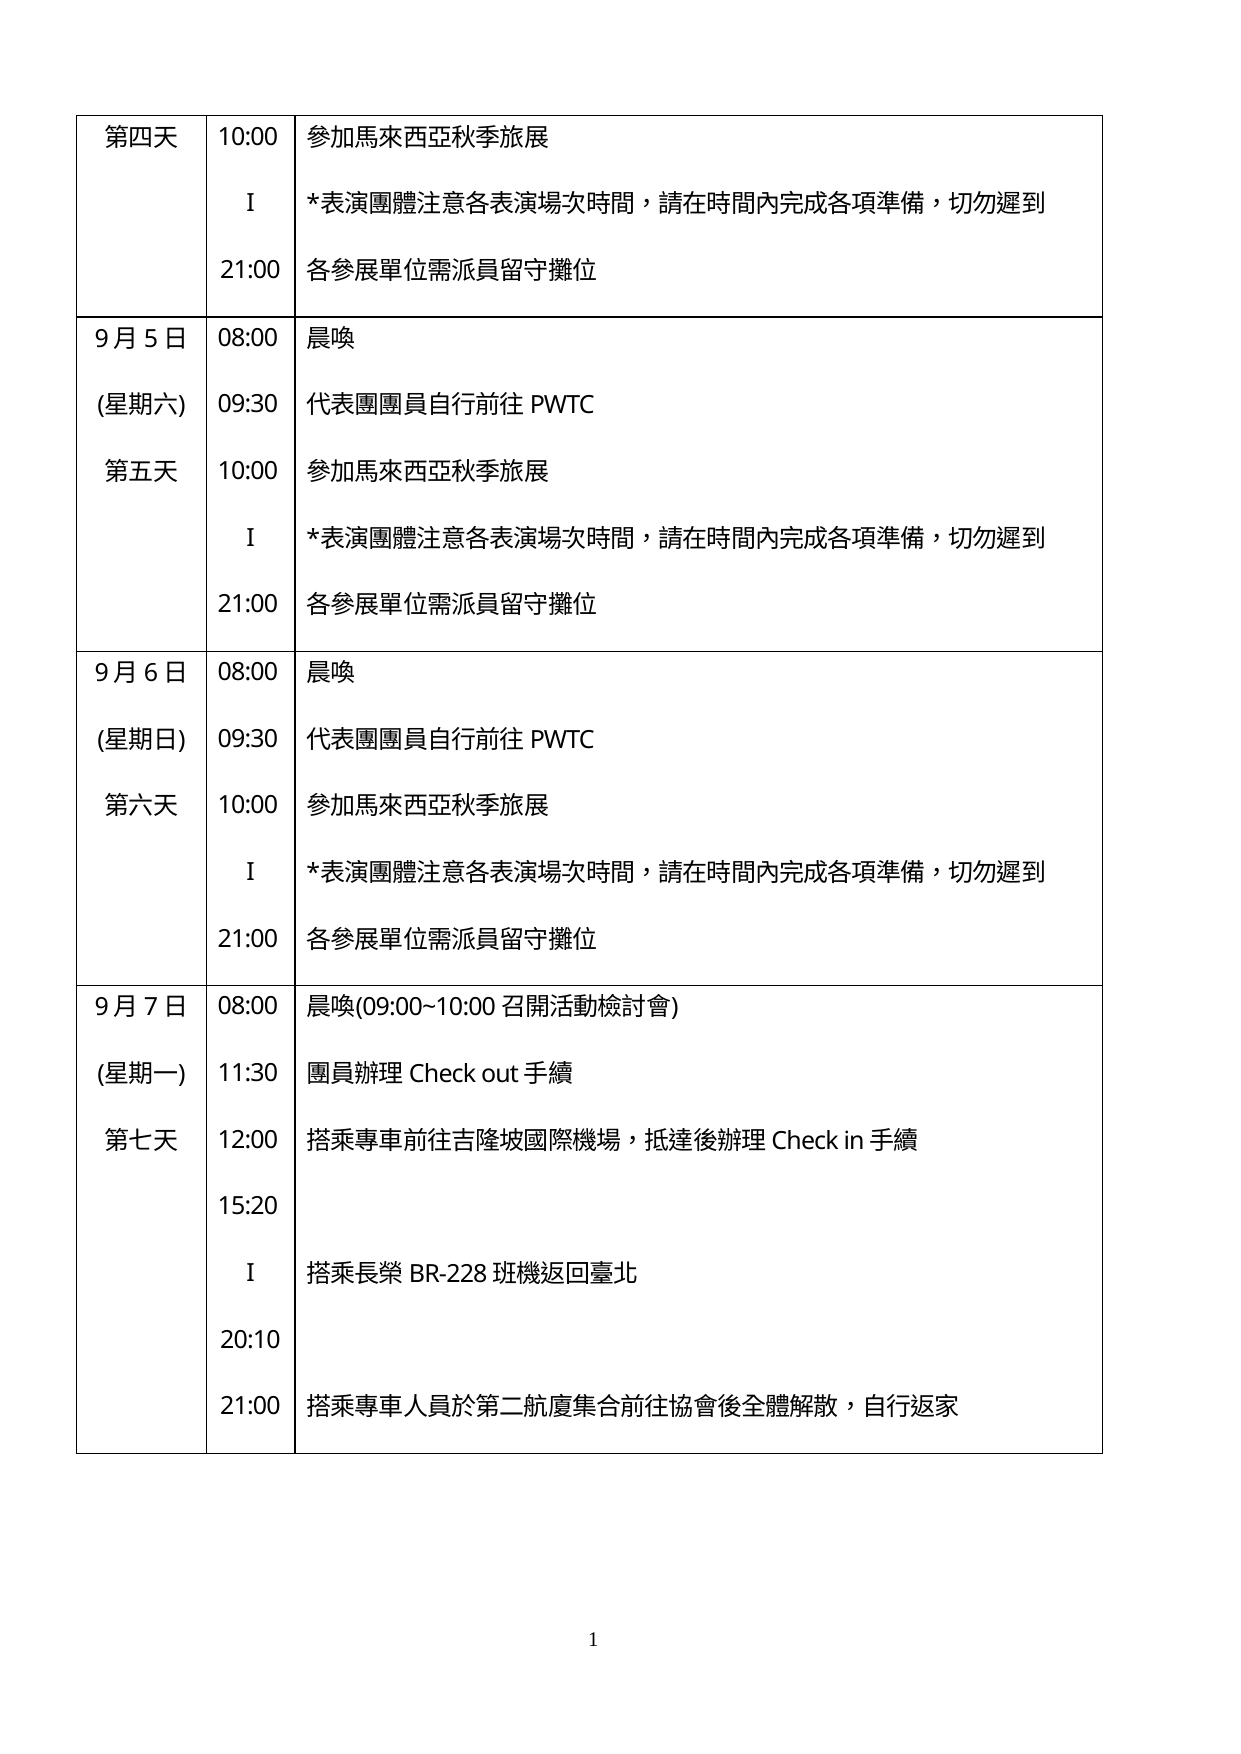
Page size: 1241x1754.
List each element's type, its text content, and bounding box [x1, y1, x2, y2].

table_cell 晨喚 代表團團員自行前往PWTC 參加馬來西亞秋季旅展 *表演團體注意各表演場次時間，請在時間內完成各項準備，切勿遲到 各參展單位需派員留守攤位 [296, 318, 1102, 651]
table_cell 晨喚(09:00~10:00召開活動檢討會) 團員辦理Check out手續 搭乘專車前往吉隆坡國際機場，抵達後辦理Check in手續 搭乘長榮BR-228班機返回臺北 搭乘專車人員於第二航廈集合前往協會後全體解散，自行返家 [296, 986, 1102, 1453]
table_cell 9月7日 (星期一) 第七天 [77, 986, 206, 1453]
table_cell 08:00 09:30 10:00 I 21:00 [207, 652, 294, 985]
table_cell 9月5日 (星期六) 第五天 [77, 318, 206, 651]
table_cell 10:00 I 21:00 [207, 116, 294, 316]
table_cell 08:00 11:30 12:00 15:20 I 20:10 21:00 [207, 986, 294, 1453]
table_cell 第四天 [77, 116, 206, 316]
table_cell 9月6日 (星期日) 第六天 [77, 652, 206, 985]
table_cell 參加馬來西亞秋季旅展 *表演團體注意各表演場次時間，請在時間內完成各項準備，切勿遲到 各參展單位需派員留守攤位 [296, 116, 1102, 316]
table_cell 晨喚 代表團團員自行前往PWTC 參加馬來西亞秋季旅展 *表演團體注意各表演場次時間，請在時間內完成各項準備，切勿遲到 各參展單位需派員留守攤位 [296, 652, 1102, 985]
table_cell 08:00 09:30 10:00 I 21:00 [207, 318, 294, 651]
